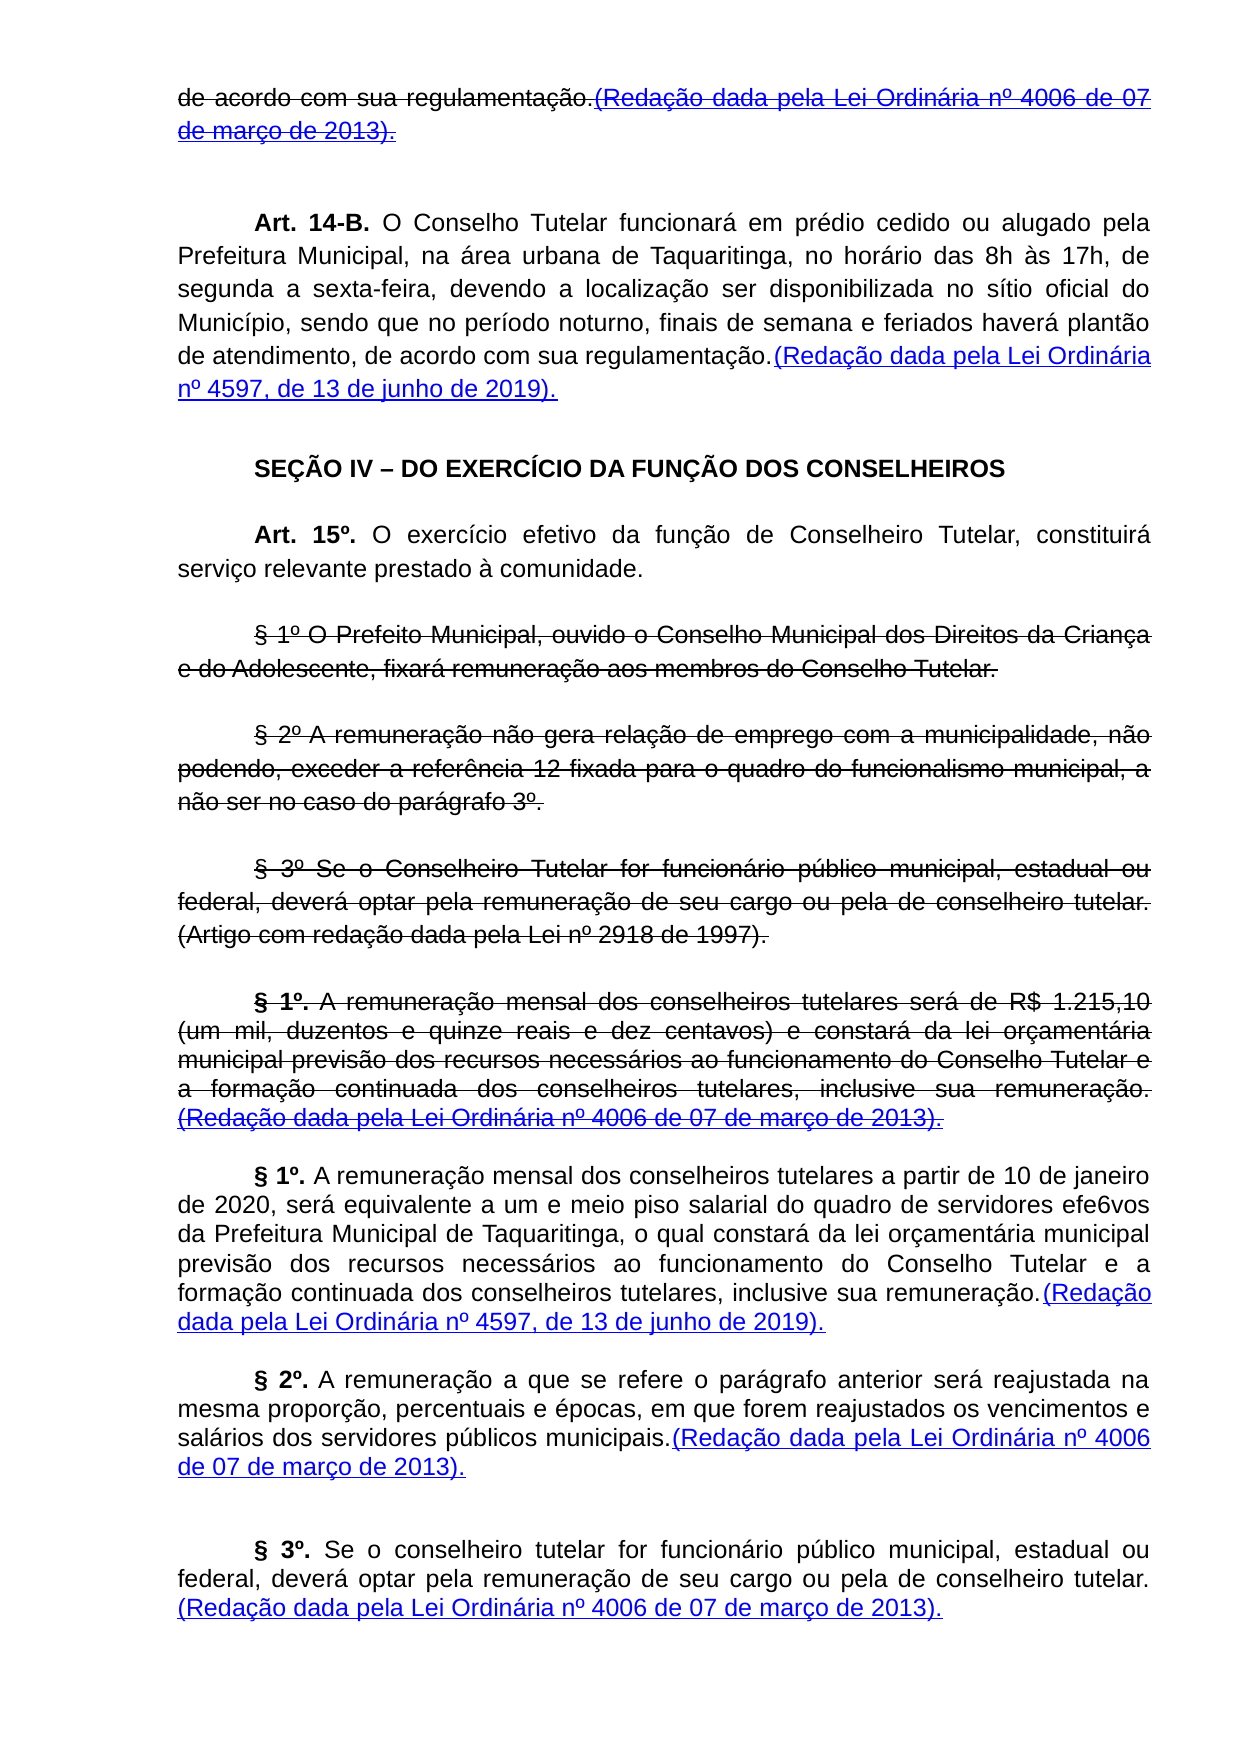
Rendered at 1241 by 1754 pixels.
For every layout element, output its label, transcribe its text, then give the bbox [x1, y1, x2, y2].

text Art. 15º. O exercício efetivo da função de Conselheiro Tutelar, constituirá serviço relevante prestado à comunidade. [177, 520, 1152, 583]
text § 1º. A remuneração mensal dos conselheiros tutelares será de R$ 1.215,10 (um mil, duzentos e quinze reais e dez centavos) e constará da lei orçamentária municipal previsão dos recursos necessários ao funcionamento do Conselho Tutelar e a formação continuada dos conselheiros tutelares, inclusive sua remuneração.(Redação dada pela Lei Ordinária nº 4006 de 07 de março de 2013). [177, 1091, 1152, 1132]
text Art. 14-B. O Conselho Tutelar funcionará em prédio cedido ou alugado pela Prefeitura Municipal, na área urbana de Taquaritinga, no horário das 8h às 17h, de segunda a sexta-feira, devendo a localização ser disponibilizada no sítio oficial do Município, sendo que no período noturno, finais de semana e feriados haverá plantão de atendimento, de acordo com sua regulamentação.(Redação dada pela Lei Ordinária nº 4597, de 13 de junho de 2019). [177, 208, 1152, 403]
text § 1º. A remuneração mensal dos conselheiros tutelares será de R$ 1.215,10 (um mil, duzentos e quinze reais e dez centavos) e constará da lei orçamentária municipal previsão dos recursos necessários ao funcionamento do Conselho Tutelar e a formação continuada dos conselheiros tutelares, inclusive sua remuneração.(Redação dada pela Lei Ordinária nº 4006 de 07 de março de 2013). [177, 1033, 1152, 1061]
text § 3º. Se o conselheiro tutelar for funcionário público municipal, estadual ou federal, deverá optar pela remuneração de seu cargo ou pela de conselheiro tutelar. (Redação dada pela Lei Ordinária nº 4006 de 07 de março de 2013). [177, 1535, 1152, 1622]
text § 1º. A remuneração mensal dos conselheiros tutelares a partir de 10 de janeiro de 2020, será equivalente a um e meio piso salarial do quadro de servidores efe6vos da Prefeitura Municipal de Taquaritinga, o qual constará da lei orçamentária municipal previsão dos recursos necessários ao funcionamento do Conselho Tutelar e a formação continuada dos conselheiros tutelares, inclusive sua remuneração.(Redação dada pela Lei Ordinária nº 4597, de 13 de junho de 2019). [177, 1161, 1152, 1336]
text § 2º. A remuneração a que se refere o parágrafo anterior será reajustada na mesma proporção, percentuais e épocas, em que forem reajustados os vencimentos e salários dos servidores públicos municipais.(Redação dada pela Lei Ordinária nº 4006 de 07 de março de 2013). [177, 1365, 1152, 1481]
text SEÇÃO IV – DO EXERCÍCIO DA FUNÇÃO DOS CONSELHEIROS [177, 453, 1152, 483]
text § 1º O Prefeito Municipal, ouvido o Conselho Municipal dos Direitos da Criança e do Adolescente, fixará remuneração aos membros do Conselho Tutelar. [177, 620, 1152, 683]
text § 2º A remuneração não gera relação de emprego com a municipalidade, não podendo, exceder a referência 12 fixada para o quadro do funcionalismo municipal, a não ser no caso do parágrafo 3º. [177, 720, 1152, 816]
text § 3º Se o Conselheiro Tutelar for funcionário público municipal, estadual ou federal, deverá optar pela remuneração de seu cargo ou pela de conselheiro tutelar. (Artigo com redação dada pela Lei nº 2918 de 1997). [177, 853, 1152, 949]
text § 1º. A remuneração mensal dos conselheiros tutelares será de R$ 1.215,10 (um mil, duzentos e quinze reais e dez centavos) e constará da lei orçamentária municipal previsão dos recursos necessários ao funcionamento do Conselho Tutelar e a formação continuada dos conselheiros tutelares, inclusive sua remuneração.(Redação dada pela Lei Ordinária nº 4006 de 07 de março de 2013). [177, 1062, 1152, 1090]
text Art. 14-B. O Conselho Tutelar funciona no prédio da rua Narciso Betti, nº 100-A, no município de Taquaritinga, no horário das 08h às 17h, de segunda a sexta-feira, sendo que no período noturno, finais de semana e feriados há plantão de atendimento, de acordo com sua regulamentação.(Redação dada pela Lei Ordinária nº 4006 de 07 de março de 2013). [177, 83, 1152, 145]
text § 1º. A remuneração mensal dos conselheiros tutelares será de R$ 1.215,10 (um mil, duzentos e quinze reais e dez centavos) e constará da lei orçamentária municipal previsão dos recursos necessários ao funcionamento do Conselho Tutelar e a formação continuada dos conselheiros tutelares, inclusive sua remuneração.(Redação dada pela Lei Ordinária nº 4006 de 07 de março de 2013). [177, 987, 1152, 1032]
